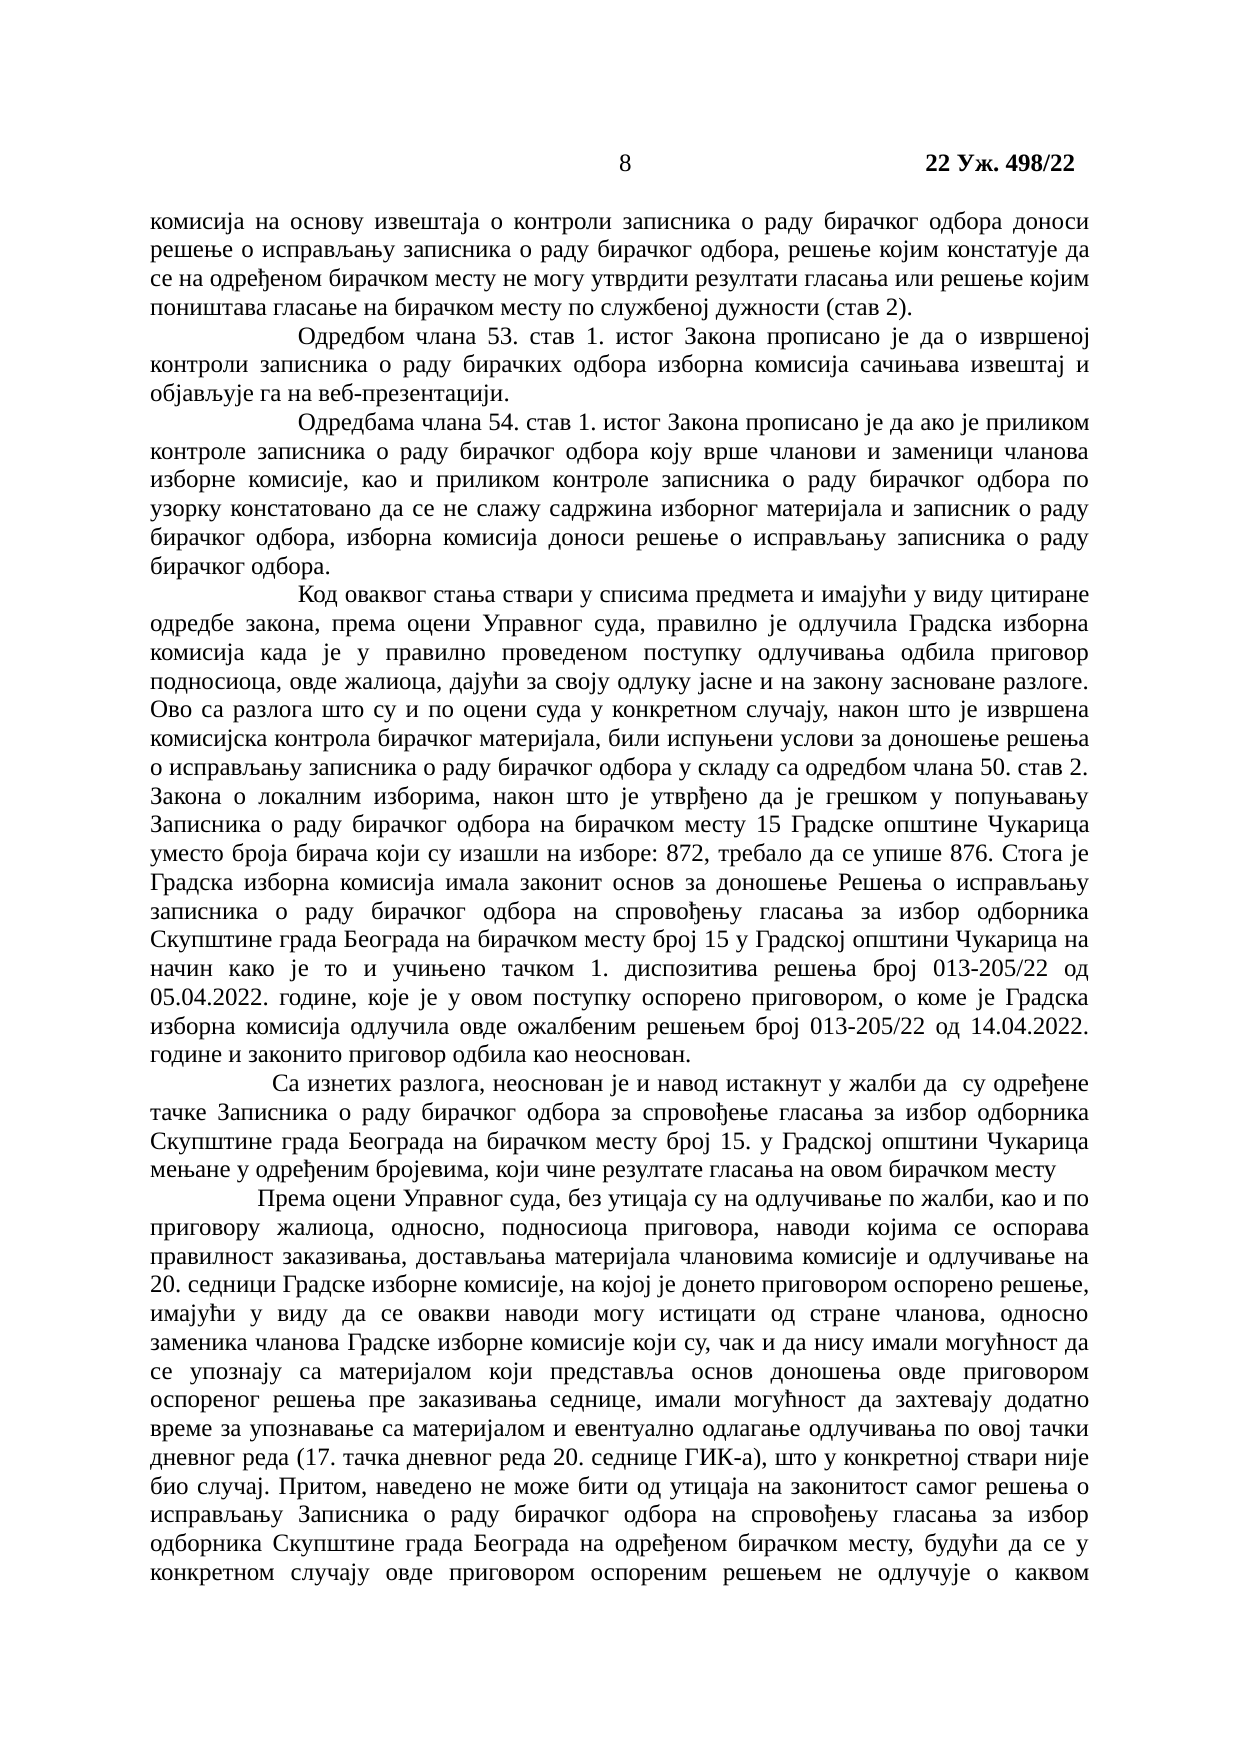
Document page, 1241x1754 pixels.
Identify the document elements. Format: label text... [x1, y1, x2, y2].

text комисија на основу извештаја о контроли записника о раду бирачког одбора доноси решење о исправљању записника о раду бирачког одбора, решење којим констатује да се на одређеном бирачком месту не могу утврдити резултати гласања или решење којим поништава гласање на бирачком месту по службеној дужности (став 2). [150, 206, 1090, 321]
text Са изнетих разлога, неоснован је и навод истакнут у жалби да су одређене тачке Записника о раду бирачког одбора за спровођење гласања за избор одборника Скупштине града Београда на бирачком месту број 15. у Градској општини Чукарица мењане у одређеним бројевима, који чине резултате гласања на овом бирачком месту [150, 1068, 1090, 1183]
text Према оцени Управног суда, без утицаја су на одлучивање по жалби, као и по приговору жалиоца, односно, подносиоца приговора, наводи којима се оспорава правилност заказивања, достављања материјала члановима комисије и одлучивање на 20. седници Градске изборне комисије, на којој је донето приговором оспорено решење, имајући у виду да се овакви наводи могу истицати од стране чланова, односно заменика чланова Градске изборне комисије који су, чак и да нису имали могућност да се упознају са материјалом који представља основ доношења овде приговором оспореног решења пре заказивања седнице, имали могућност да захтевају додатно време за упознавање са материјалом и евентуално одлагање одлучивања по овој тачки дневног реда (17. тачка дневног реда 20. седнице ГИК-а), што у конкретној ствари није био случај. Притом, наведено не може бити од утицаја на законитост самог решења о исправљању Записника о раду бирачког одбора на спровођењу гласања за избор одборника Скупштине града Београда на одређеном бирачком месту, будући да се у конкретном случају овде приговором оспореним решењем не одлучује о каквом [150, 1183, 1090, 1586]
text Код оваквог стања ствари у списима предмета и имајући у виду цитиране одредбе закона, према оцени Управног суда, правилно је одлучила Градска изборна комисија када је у правилно проведеном поступку одлучивања одбила приговор подносиоца, овде жалиоца, дајући за своју одлуку јасне и на закону засноване разлоге. Ово са разлога што су и по оцени суда у конкретном случају, након што је извршена комисијска контрола бирачког материјала, били испуњени услови за доношење решења о исправљању записника о раду бирачког одбора у складу са одредбом члана 50. став 2. Закона о локалним изборима, након што је утврђено да је грешком у попуњавању Записника о раду бирачког одбора на бирачком месту 15 Градске општине Чукарица уместо броја бирача који су изашли на изборе: 872, требало да се упише 876. Стога је Градска изборна комисија имала законит основ за доношење Решења о исправљању записника о раду бирачког одбора на спровођењу гласања за избор одборника Скупштине града Београда на бирачком месту број 15 у Градској општини Чукарица на начин како је то и учињено тачком 1. диспозитива решења број 013-205/22 од 05.04.2022. године, које је у овом поступку оспорено приговором, о коме је Градска изборна комисија одлучила овде ожалбеним решењем број 013-205/22 од 14.04.2022. године и законито приговор одбила као неоснован. [150, 579, 1090, 1068]
text Одредбама члана 54. став 1. истог Закона прописано је да ако је приликом контроле записника о раду бирачког одбора коју врше чланови и заменици чланова изборне комисије, као и приликом контроле записника о раду бирачког одбора по узорку констатовано да се не слажу садржина изборног материјала и записник о раду бирачког одбора, изборна комисија доноси решење о исправљању записника о раду бирачког одбора. [150, 407, 1090, 579]
text Одредбом члана 53. став 1. истог Закона прописано је да о извршеној контроли записника о раду бирачких одбора изборна комисија сачињава извештај и објављује га на веб-презентацији. [150, 321, 1090, 407]
